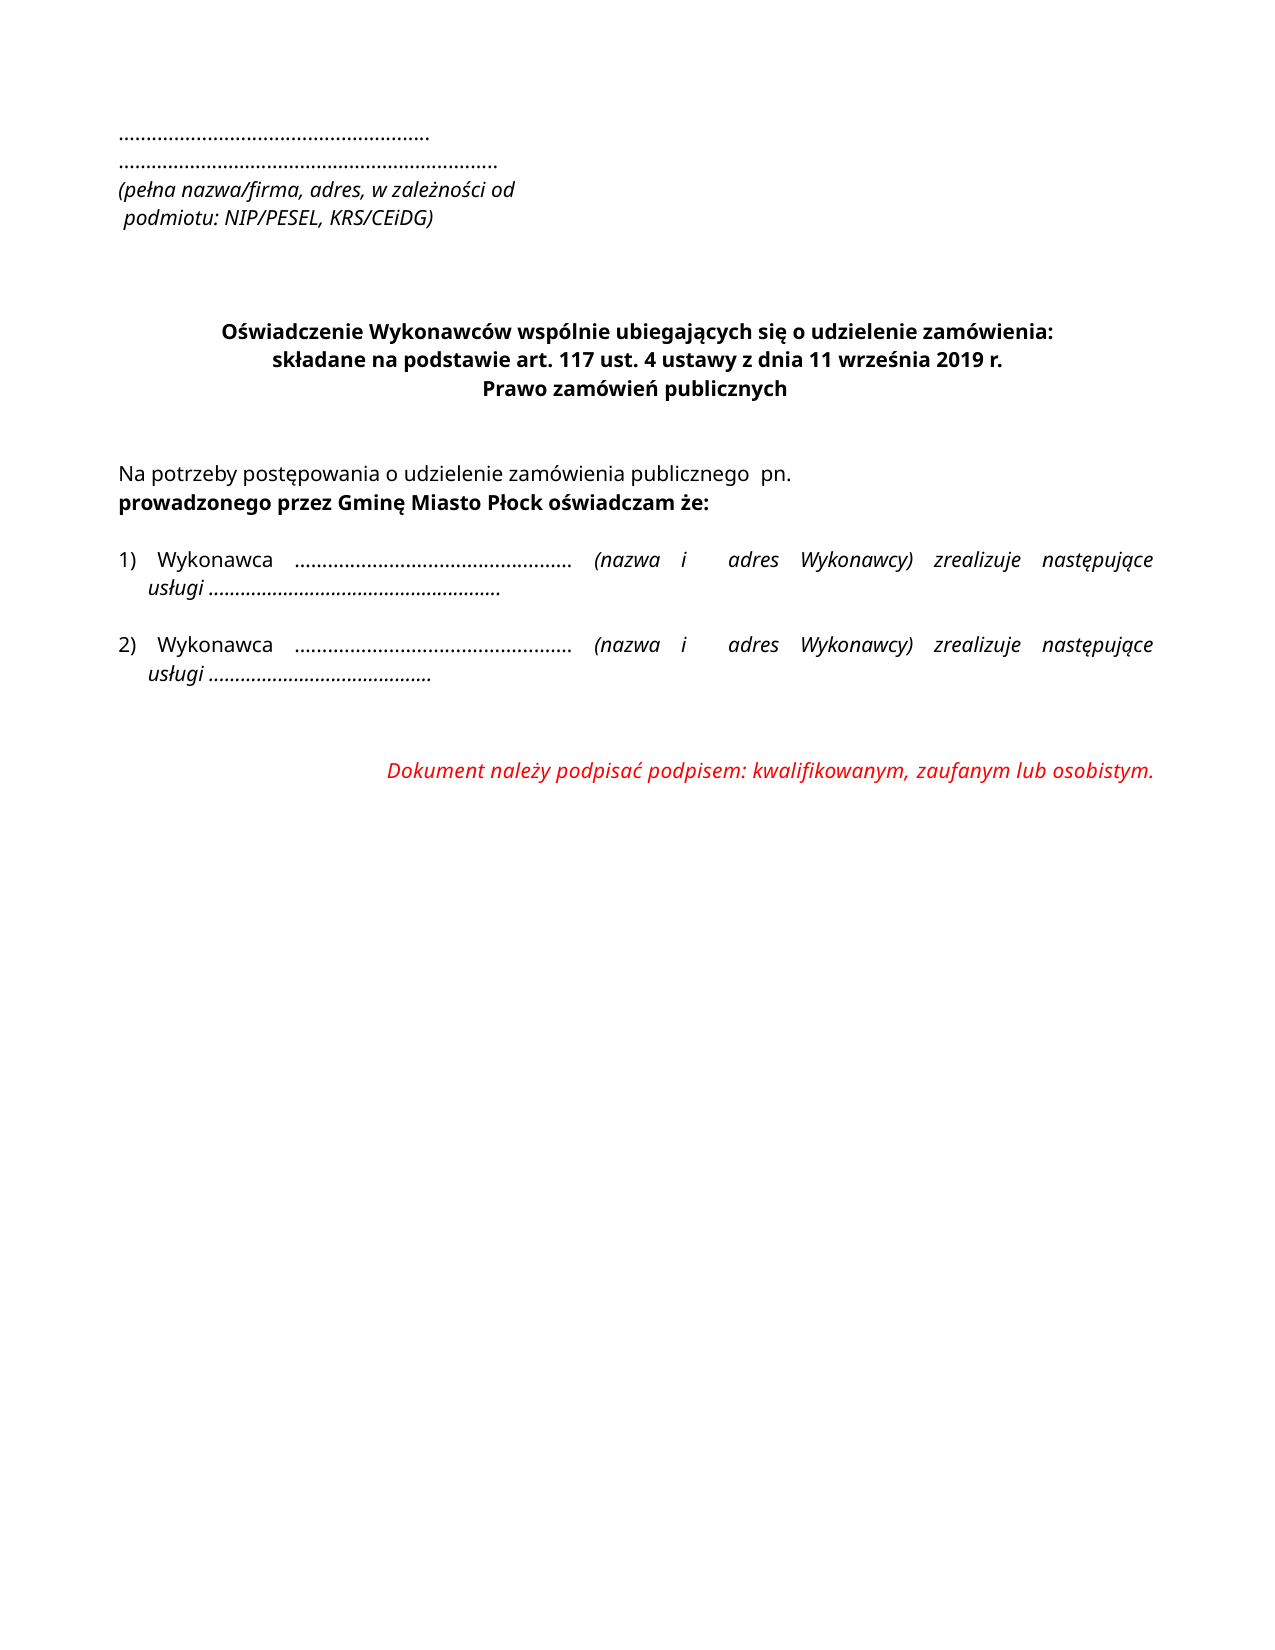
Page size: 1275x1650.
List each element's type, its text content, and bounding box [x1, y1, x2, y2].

text Oświadczenie Wykonawców wspólnie ubiegających się o udzielenie zamówienia: [118, 317, 1157, 346]
text Dokument należy podpisać podpisem: kwalifikowanym, zaufanym lub osobistym. [121, 756, 1157, 784]
text prowadzonego przez Gminę Miasto Płock oświadczam że: [118, 488, 1157, 516]
text składane na podstawie art. 117 ust. 4 ustawy z dnia 11 września 2019 r. [118, 346, 1157, 374]
text Prawo zamówień publicznych [118, 374, 1157, 402]
text (pełna nazwa/firma, adres, w zależności od [118, 175, 1157, 203]
text 1) Wykonawca …............................................… (nazwa i adres Wykonawcy) zrealizuje następujące usługi ....................................................... [118, 545, 1157, 602]
text …………………………………………………............ [118, 147, 1157, 175]
text …..................................................... [118, 118, 1157, 147]
text Na potrzeby postępowania o udzielenie zamówienia publicznego pn. [118, 459, 1157, 488]
text podmiotu: NIP/PESEL, KRS/CEiDG) [118, 203, 1157, 232]
text 2) Wykonawca …............................................… (nazwa i adres Wykonawcy) zrealizuje następujące usługi .......................................... [118, 630, 1157, 687]
